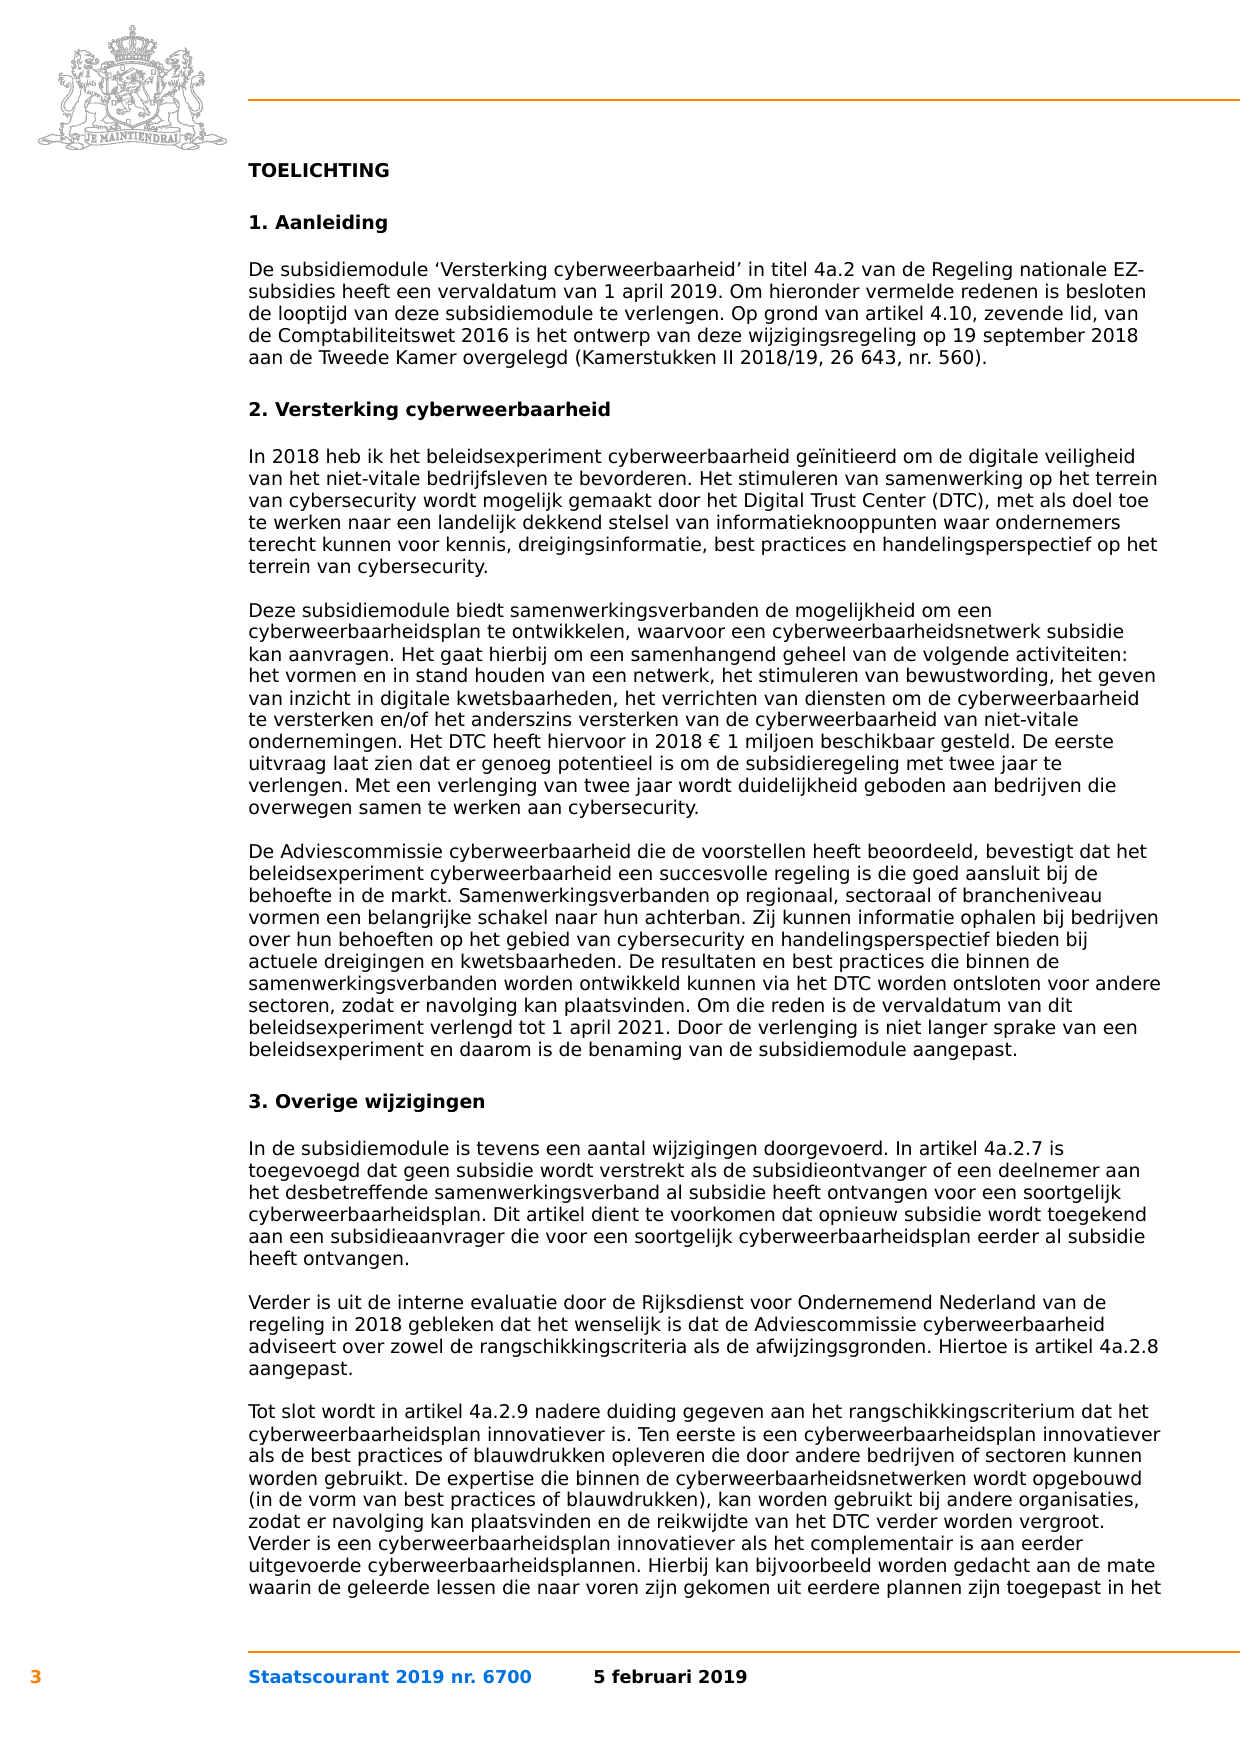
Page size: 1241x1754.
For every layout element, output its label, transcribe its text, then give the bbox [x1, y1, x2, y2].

text Tot slot wordt in artikel 4a.2.9 nadere duiding gegeven aan het rangschikkingscriterium dat het cyberweerbaarheidsplan innovatiever is. Ten eerste is een cyberweerbaarheidsplan innovatiever als de best practices of blauwdrukken opleveren die door andere bedrijven of sectoren kunnen worden gebruikt. De expertise die binnen de cyberweerbaarheidsnetwerken wordt opgebouwd (in de vorm van best practices of blauwdrukken), kan worden gebruikt bij andere organisaties, zodat er navolging kan plaatsvinden en de reikwijdte van het DTC verder worden vergroot. Verder is een cyberweerbaarheidsplan innovatiever als het complementair is aan eerder uitgevoerde cyberweerbaarheidsplannen. Hierbij kan bijvoorbeeld worden gedacht aan de mate waarin de geleerde lessen die naar voren zijn gekomen uit eerdere plannen zijn toegepast in het [248, 1401, 1163, 1599]
text Deze subsidiemodule biedt samenwerkingsverbanden de mogelijkheid om een cyberweerbaarheidsplan te ontwikkelen, waarvoor een cyberweerbaarheidsnetwerk subsidie kan aanvragen. Het gaat hierbij om een samenhangend geheel van de volgende activiteiten: het vormen en in stand houden van een netwerk, het stimuleren van bewustwording, het geven van inzicht in digitale kwetsbaarheden, het verrichten van diensten om de cyberweerbaarheid te versterken en/of het anderszins versterken van de cyberweerbaarheid van niet-vitale ondernemingen. Het DTC heeft hiervoor in 2018 € 1 miljoen beschikbaar gesteld. De eerste uitvraag laat zien dat er genoeg potentieel is om de subsidieregeling met twee jaar te verlengen. Met een verlenging van twee jaar wordt duidelijkheid geboden aan bedrijven die overwegen samen te werken aan cybersecurity. [248, 599, 1163, 819]
text In de subsidiemodule is tevens een aantal wijzigingen doorgevoerd. In artikel 4a.2.7 is toegevoegd dat geen subsidie wordt verstrekt als de subsidieontvanger of een deelnemer aan het desbetreffende samenwerkingsverband al subsidie heeft ontvangen voor een soortgelijk cyberweerbaarheidsplan. Dit artikel dient te voorkomen dat opnieuw subsidie wordt toegekend aan een subsidieaanvrager die voor een soortgelijk cyberweerbaarheidsplan eerder al subsidie heeft ontvangen. [248, 1138, 1163, 1270]
subtitle 3. Overige wijzigingen [248, 1091, 1163, 1113]
subtitle TOELICHTING [248, 160, 1163, 182]
subtitle 1. Aanleiding [248, 212, 1163, 234]
text In 2018 heb ik het beleidsexperiment cyberweerbaarheid geïnitieerd om de digitale veiligheid van het niet-vitale bedrijfsleven te bevorderen. Het stimuleren van samenwerking op het terrein van cybersecurity wordt mogelijk gemaakt door het Digital Trust Center (DTC), met als doel toe te werken naar een landelijk dekkend stelsel van informatieknooppunten waar ondernemers terecht kunnen voor kennis, dreigingsinformatie, best practices en handelingsperspectief op het terrein van cybersecurity. [248, 446, 1163, 578]
text De subsidiemodule ‘Versterking cyberweerbaarheid’ in titel 4a.2 van de Regeling nationale EZ-subsidies heeft een vervaldatum van 1 april 2019. Om hieronder vermelde redenen is besloten de looptijd van deze subsidiemodule te verlengen. Op grond van artikel 4.10, zevende lid, van de Comptabiliteitswet 2016 is het ontwerp van deze wijzigingsregeling op 19 september 2018 aan de Tweede Kamer overgelegd (Kamerstukken II 2018/19, 26 643, nr. 560). [248, 259, 1163, 369]
picture [38, 25, 227, 150]
text De Adviescommissie cyberweerbaarheid die de voorstellen heeft beoordeeld, bevestigt dat het beleidsexperiment cyberweerbaarheid een succesvolle regeling is die goed aansluit bij de behoefte in de markt. Samenwerkingsverbanden op regionaal, sectoraal of brancheniveau vormen een belangrijke schakel naar hun achterban. Zij kunnen informatie ophalen bij bedrijven over hun behoeften op het gebied van cybersecurity en handelingsperspectief bieden bij actuele dreigingen en kwetsbaarheden. De resultaten en best practices die binnen de samenwerkingsverbanden worden ontwikkeld kunnen via het DTC worden ontsloten voor andere sectoren, zodat er navolging kan plaatsvinden. Om die reden is de vervaldatum van dit beleidsexperiment verlengd tot 1 april 2021. Door de verlenging is niet langer sprake van een beleidsexperiment en daarom is de benaming van de subsidiemodule aangepast. [248, 841, 1163, 1061]
text Verder is uit de interne evaluatie door de Rijksdienst voor Ondernemend Nederland van de regeling in 2018 gebleken dat het wenselijk is dat de Adviescommissie cyberweerbaarheid adviseert over zowel de rangschikkingscriteria als de afwijzingsgronden. Hiertoe is artikel 4a.2.8 aangepast. [248, 1292, 1163, 1379]
subtitle 2. Versterking cyberweerbaarheid [248, 399, 1163, 421]
